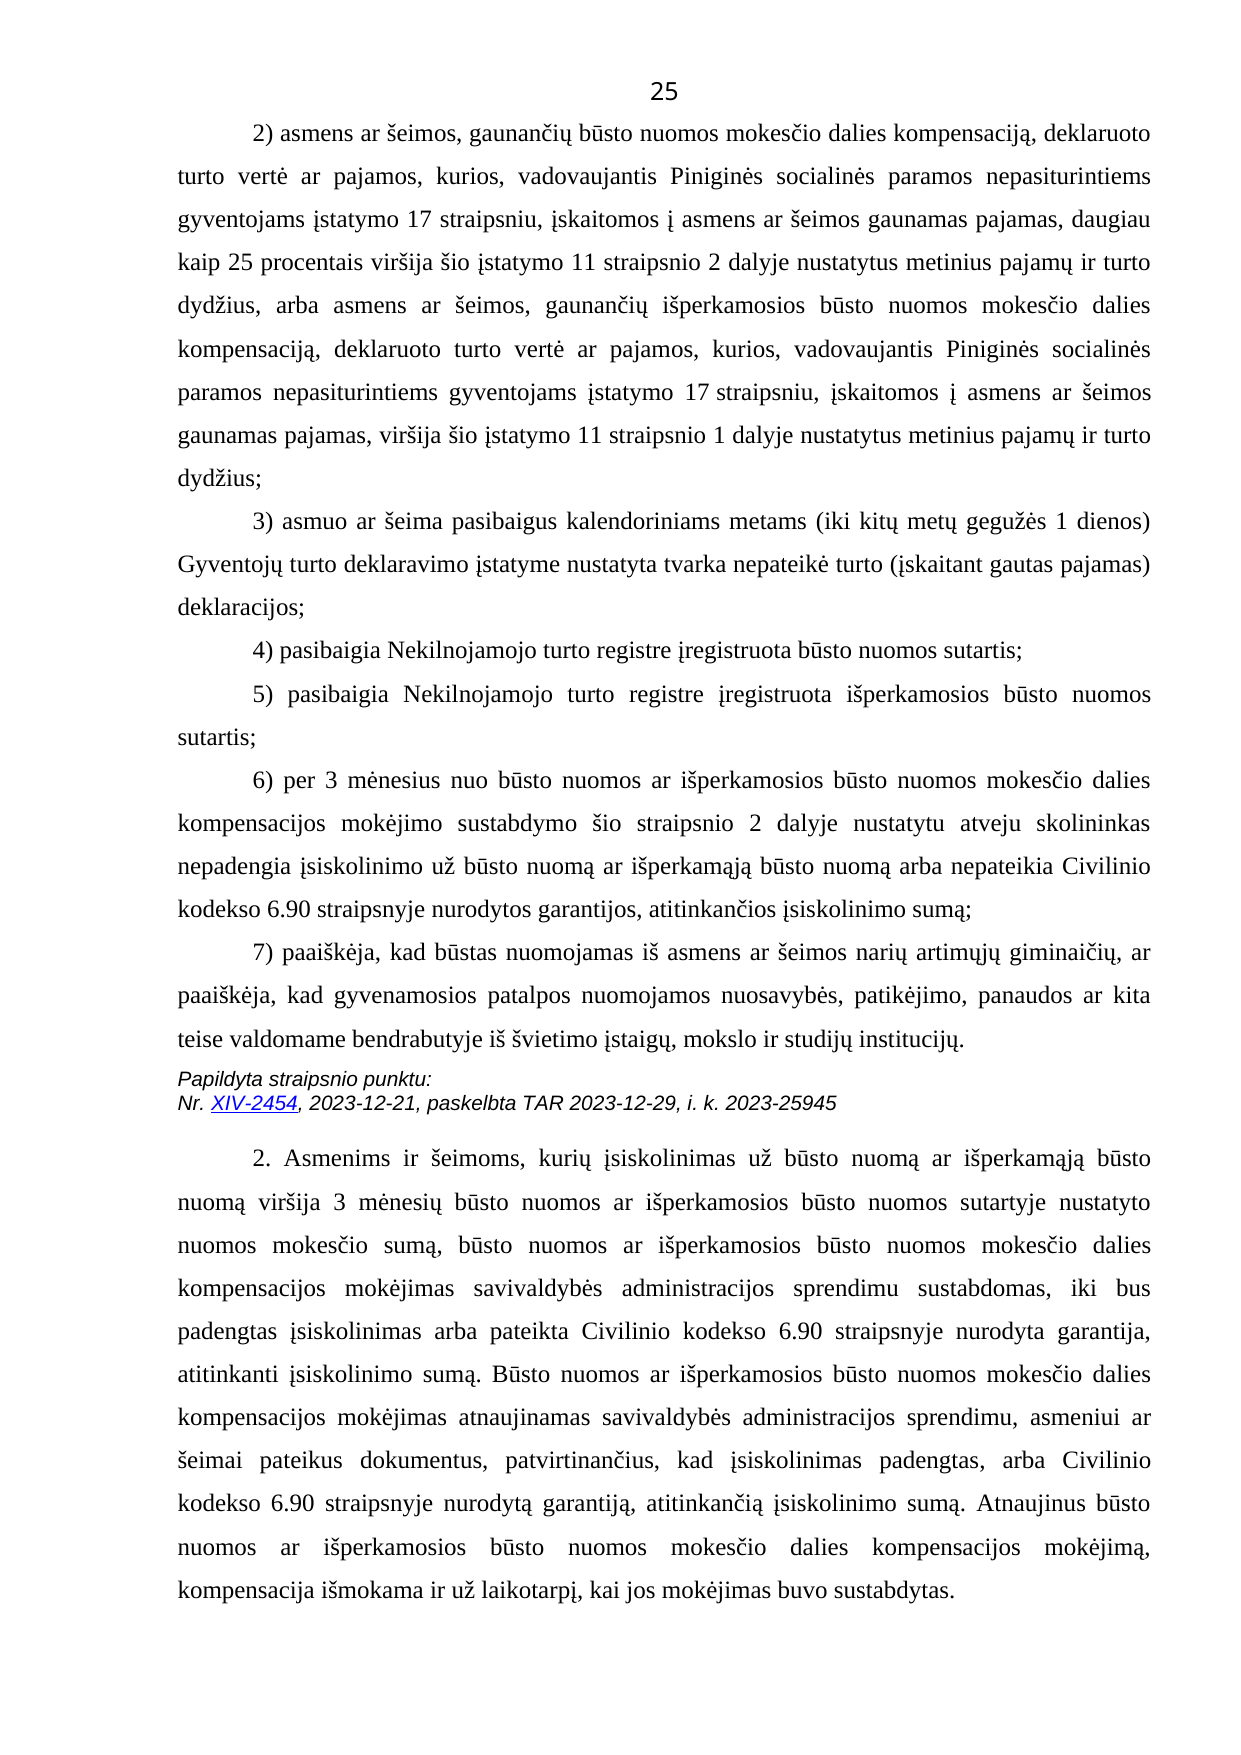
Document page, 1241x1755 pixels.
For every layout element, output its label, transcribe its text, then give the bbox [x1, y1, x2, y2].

text 6) per 3 mėnesius nuo būsto nuomos ar išperkamosios būsto nuomos mokesčio dalies kompensacijos mokėjimo sustabdymo šio straipsnio 2 dalyje nustatytu atveju skolininkas nepadengia įsiskolinimo už būsto nuomą ar išperkamąją būsto nuomą arba nepateikia Civilinio kodekso 6.90 straipsnyje nurodytos garantijos, atitinkančios įsiskolinimo sumą; [177, 765, 1152, 923]
text 7) paaiškėja, kad būstas nuomojamas iš asmens ar šeimos narių artimųjų giminaičių, ar paaiškėja, kad gyvenamosios patalpos nuomojamos nuosavybės, patikėjimo, panaudos ar kita teise valdomame bendrabutyje iš švietimo įstaigų, mokslo ir studijų institucijų. [177, 937, 1152, 1052]
text 4) pasibaigia Nekilnojamojo turto registre įregistruota būsto nuomos sutartis; [177, 636, 1152, 664]
text 3) asmuo ar šeima pasibaigus kalendoriniams metams (iki kitų metų gegužės 1 dienos) Gyventojų turto deklaravimo įstatyme nustatyta tvarka nepateikė turto (įskaitant gautas pajamas) deklaracijos; [177, 506, 1152, 621]
text 2) asmens ar šeimos, gaunančių būsto nuomos mokesčio dalies kompensaciją, deklaruoto turto vertė ar pajamos, kurios, vadovaujantis Piniginės socialinės paramos nepasiturintiems gyventojams įstatymo 17 straipsniu, įskaitomos į asmens ar šeimos gaunamas pajamas, daugiau kaip 25 procentais viršija šio įstatymo 11 straipsnio 2 dalyje nustatytus metinius pajamų ir turto dydžius, arba asmens ar šeimos, gaunančių išperkamosios būsto nuomos mokesčio dalies kompensaciją, deklaruoto turto vertė ar pajamos, kurios, vadovaujantis Piniginės socialinės paramos nepasiturintiems gyventojams įstatymo 17 straipsniu, įskaitomos į asmens ar šeimos gaunamas pajamas, viršija šio įstatymo 11 straipsnio 1 dalyje nustatytus metinius pajamų ir turto dydžius; [177, 118, 1152, 492]
text Papildyta straipsnio punktu: [177, 1067, 1152, 1091]
text 5) pasibaigia Nekilnojamojo turto registre įregistruota išperkamosios būsto nuomos sutartis; [177, 679, 1152, 751]
text Nr. XIV-2454, 2023-12-21, paskelbta TAR 2023-12-29, i. k. 2023-25945 [177, 1091, 1152, 1115]
text 2. Asmenims ir šeimoms, kurių įsiskolinimas už būsto nuomą ar išperkamąją būsto nuomą viršija 3 mėnesių būsto nuomos ar išperkamosios būsto nuomos sutartyje nustatyto nuomos mokesčio sumą, būsto nuomos ar išperkamosios būsto nuomos mokesčio dalies kompensacijos mokėjimas savivaldybės administracijos sprendimu sustabdomas, iki bus padengtas įsiskolinimas arba pateikta Civilinio kodekso 6.90 straipsnyje nurodyta garantija, atitinkanti įsiskolinimo sumą. Būsto nuomos ar išperkamosios būsto nuomos mokesčio dalies kompensacijos mokėjimas atnaujinamas savivaldybės administracijos sprendimu, asmeniui ar šeimai pateikus dokumentus, patvirtinančius, kad įsiskolinimas padengtas, arba Civilinio kodekso 6.90 straipsnyje nurodytą garantiją, atitinkančią įsiskolinimo sumą. Atnaujinus būsto nuomos ar išperkamosios būsto nuomos mokesčio dalies kompensacijos mokėjimą, kompensacija išmokama ir už laikotarpį, kai jos mokėjimas buvo sustabdytas. [177, 1143, 1152, 1603]
